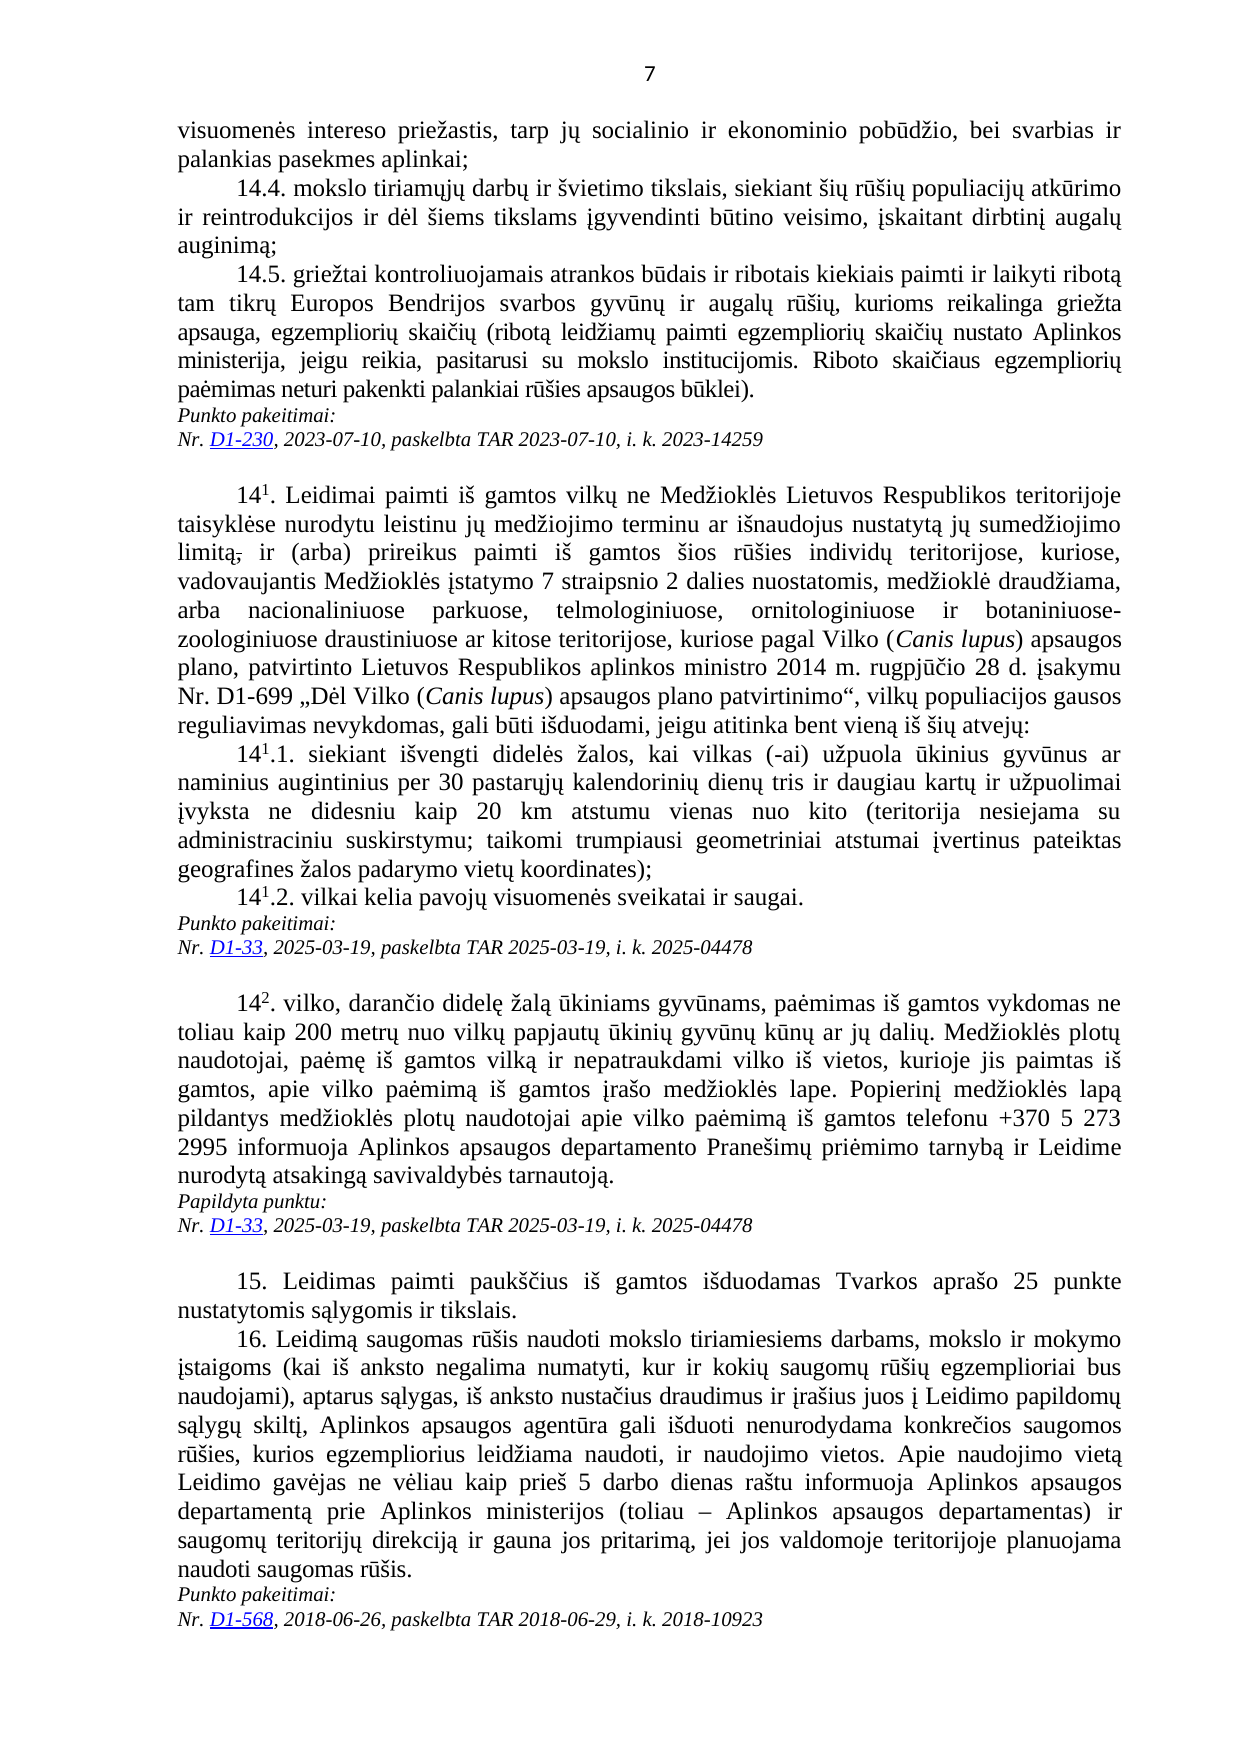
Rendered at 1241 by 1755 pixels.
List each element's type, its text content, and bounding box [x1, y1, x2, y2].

text 141.1. siekiant išvengti didelės žalos, kai vilkas (-ai) užpuola ūkinius gyvūnus ar naminius augintinius per 30 pastarųjų kalendorinių dienų tris ir daugiau kartų ir užpuolimai įvyksta ne didesniu kaip 20 km atstumu vienas nuo kito (teritorija nesiejama su administraciniu suskirstymu; taikomi trumpiausi geometriniai atstumai įvertinus pateiktas geografines žalos padarymo vietų koordinates); [177, 739, 1122, 882]
text 14.5. griežtai kontroliuojamais atrankos būdais ir ribotais kiekiais paimti ir laikyti ribotą tam tikrų Europos Bendrijos svarbos gyvūnų ir augalų rūšių, kurioms reikalinga griežta apsauga, egzempliorių skaičių (ribotą leidžiamų paimti egzempliorių skaičių nustato Aplinkos ministerija, jeigu reikia, pasitarusi su mokslo institucijomis. Riboto skaičiaus egzempliorių paėmimas neturi pakenkti palankiai rūšies apsaugos būklei). [177, 259, 1122, 403]
text visuomenės intereso priežastis, tarp jų socialinio ir ekonominio pobūdžio, bei svarbias ir palankias pasekmes aplinkai; [177, 116, 1122, 173]
text Punkto pakeitimai: [177, 1582, 1122, 1606]
text 141. Leidimai paimti iš gamtos vilkų ne Medžioklės Lietuvos Respublikos teritorijoje taisyklėse nurodytu leistinu jų medžiojimo terminu ar išnaudojus nustatytą jų sumedžiojimo limitą, ir (arba) prireikus paimti iš gamtos šios rūšies individų teritorijose, kuriose, vadovaujantis Medžioklės įstatymo 7 straipsnio 2 dalies nuostatomis, medžioklė draudžiama, arba nacionaliniuose parkuose, telmologiniuose, ornitologiniuose ir botaniniuose-zoologiniuose draustiniuose ar kitose teritorijose, kuriose pagal Vilko (Canis lupus) apsaugos plano, patvirtinto Lietuvos Respublikos aplinkos ministro 2014 m. rugpjūčio 28 d. įsakymu Nr. D1-699 „Dėl Vilko (Canis lupus) apsaugos plano patvirtinimo“, vilkų populiacijos gausos reguliavimas nevykdomas, gali būti išduodami, jeigu atitinka bent vieną iš šių atvejų: [177, 480, 1122, 739]
text Nr. D1-33, 2025-03-19, paskelbta TAR 2025-03-19, i. k. 2025-04478 [177, 1213, 1122, 1237]
text 16. Leidimą saugomas rūšis naudoti mokslo tiriamiesiems darbams, mokslo ir mokymo įstaigoms (kai iš anksto negalima numatyti, kur ir kokių saugomų rūšių egzemplioriai bus naudojami), aptarus sąlygas, iš anksto nustačius draudimus ir įrašius juos į Leidimo papildomų sąlygų skiltį, Aplinkos apsaugos agentūra gali išduoti nenurodydama konkrečios saugomos rūšies, kurios egzempliorius leidžiama naudoti, ir naudojimo vietos. Apie naudojimo vietą Leidimo gavėjas ne vėliau kaip prieš 5 darbo dienas raštu informuoja Aplinkos apsaugos departamentą prie Aplinkos ministerijos (toliau – Aplinkos apsaugos departamentas) ir saugomų teritorijų direkciją ir gauna jos pritarimą, jei jos valdomoje teritorijoje planuojama naudoti saugomas rūšis. [177, 1324, 1122, 1582]
text Punkto pakeitimai: [177, 911, 1122, 935]
text 142. vilko, darančio didelę žalą ūkiniams gyvūnams, paėmimas iš gamtos vykdomas ne toliau kaip 200 metrų nuo vilkų papjautų ūkinių gyvūnų kūnų ar jų dalių. Medžioklės plotų naudotojai, paėmę iš gamtos vilką ir nepatraukdami vilko iš vietos, kurioje jis paimtas iš gamtos, apie vilko paėmimą iš gamtos įrašo medžioklės lape. Popierinį medžioklės lapą pildantys medžioklės plotų naudotojai apie vilko paėmimą iš gamtos telefonu +370 5 273 2995 informuoja Aplinkos apsaugos departamento Pranešimų priėmimo tarnybą ir Leidime nurodytą atsakingą savivaldybės tarnautoją. [177, 988, 1122, 1189]
text 141.2. vilkai kelia pavojų visuomenės sveikatai ir saugai. [177, 882, 1122, 911]
text Nr. D1-230, 2023-07-10, paskelbta TAR 2023-07-10, i. k. 2023-14259 [177, 427, 1122, 451]
text Nr. D1-33, 2025-03-19, paskelbta TAR 2025-03-19, i. k. 2025-04478 [177, 935, 1122, 959]
text Nr. D1-568, 2018-06-26, paskelbta TAR 2018-06-29, i. k. 2018-10923 [177, 1606, 1122, 1631]
text Punkto pakeitimai: [177, 403, 1122, 427]
text Papildyta punktu: [177, 1189, 1122, 1213]
text 14.4. mokslo tiriamųjų darbų ir švietimo tikslais, siekiant šių rūšių populiacijų atkūrimo ir reintrodukcijos ir dėl šiems tikslams įgyvendinti būtino veisimo, įskaitant dirbtinį augalų auginimą; [177, 173, 1122, 259]
text 15. Leidimas paimti paukščius iš gamtos išduodamas Tvarkos aprašo 25 punkte nustatytomis sąlygomis ir tikslais. [177, 1266, 1122, 1324]
